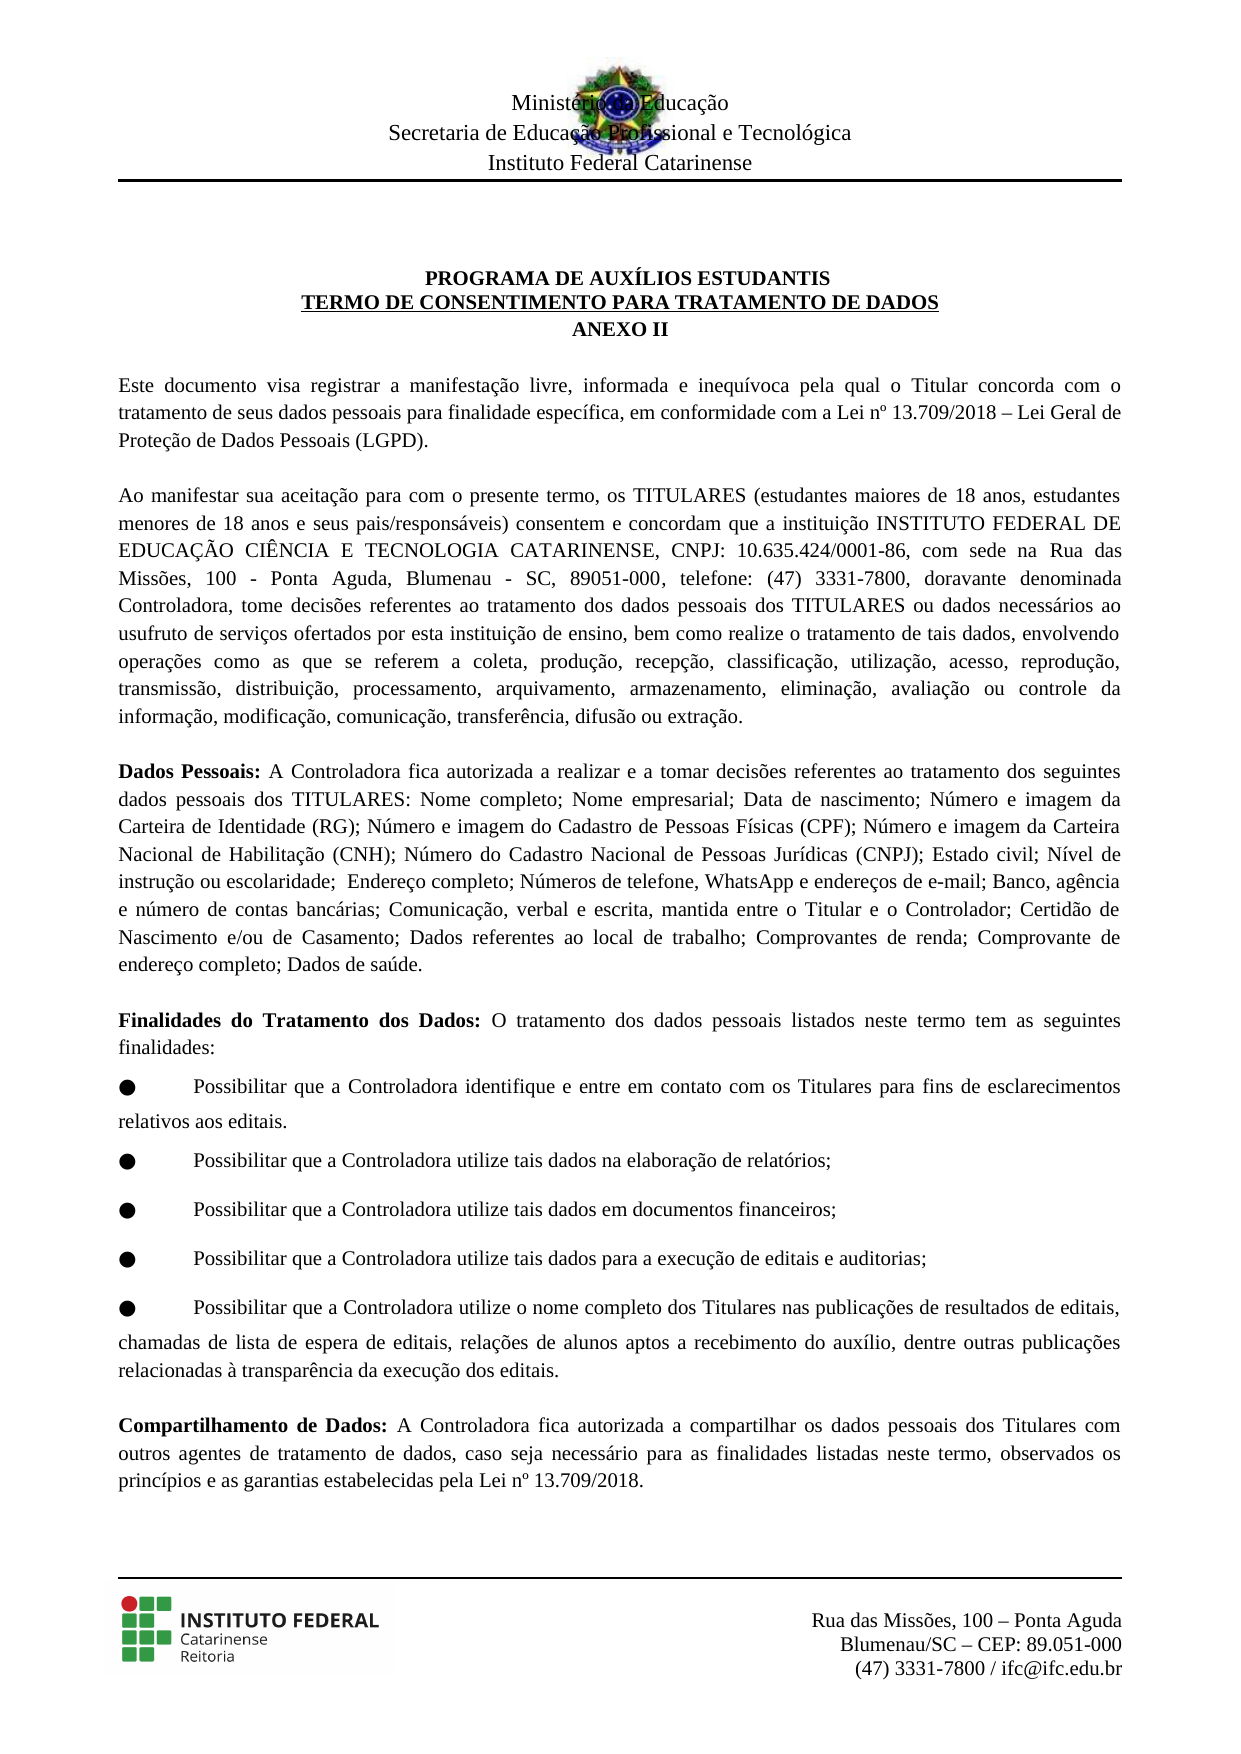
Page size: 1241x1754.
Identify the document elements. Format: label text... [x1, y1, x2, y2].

text ANEXO II [118, 317, 1122, 341]
list Possibilitar que a Controladora identifique e entre em contato com os Titulares para fins de esclarecimentos relativos aos editais. [118, 1063, 1122, 1133]
list Possibilitar que a Controladora utilize tais dados na elaboração de relatórios; [118, 1137, 1122, 1179]
text PROGRAMA DE AUXÍLIOS ESTUDANTIS [118, 266, 1137, 290]
text Dados Pessoais: A Controladora fica autorizada a realizar e a tomar decisões referentes ao tratamento dos seguintes dados pessoais dos TITULARES: Nome completo; Nome empresarial; Data de nascimento; Número e imagem da Carteira de Identidade (RG); Número e imagem do Cadastro de Pessoas Físicas (CPF); Número e imagem da Carteira Nacional de Habilitação (CNH); Número do Cadastro Nacional de Pessoas Jurídicas (CNPJ); Estado civil; Nível de instrução ou escolaridade; Endereço completo; Números de telefone, WhatsApp e endereços de e-mail; Banco, agência e número de contas bancárias; Comunicação, verbal e escrita, mantida entre o Titular e o Controlador; Certidão de Nascimento e/ou de Casamento; Dados referentes ao local de trabalho; Comprovantes de renda; Comprovante de endereço completo; Dados de saúde. [118, 759, 1122, 976]
text Finalidades do Tratamento dos Dados: O tratamento dos dados pessoais listados neste termo tem as seguintes finalidades: [118, 1007, 1122, 1059]
list Possibilitar que a Controladora utilize o nome completo dos Titulares nas publicações de resultados de editais, chamadas de lista de espera de editais, relações de alunos aptos a recebimento do auxílio, dentre outras publicações relacionadas à transparência da execução dos editais. [118, 1284, 1122, 1382]
list Possibilitar que a Controladora utilize tais dados para a execução de editais e auditorias; [118, 1235, 1122, 1277]
list Possibilitar que a Controladora utilize tais dados em documentos financeiros; [118, 1186, 1122, 1228]
text Este documento visa registrar a manifestação livre, informada e inequívoca pela qual o Titular concorda com o tratamento de seus dados pessoais para finalidade específica, em conformidade com a Lei nº 13.709/2018 – Lei Geral de Proteção de Dados Pessoais (LGPD). [118, 373, 1122, 452]
text Compartilhamento de Dados: A Controladora fica autorizada a compartilhar os dados pessoais dos Titulares com outros agentes de tratamento de dados, caso seja necessário para as finalidades listadas neste termo, observados os princípios e as garantias estabelecidas pela Lei nº 13.709/2018. [118, 1413, 1122, 1492]
text Ao manifestar sua aceitação para com o presente termo, os TITULARES (estudantes maiores de 18 anos, estudantes menores de 18 anos e seus pais/responsáveis) consentem e concordam que a instituição INSTITUTO FEDERAL DE EDUCAÇÃO CIÊNCIA E TECNOLOGIA CATARINENSE, CNPJ: 10.635.424/0001-86, com sede na Rua das Missões, 100 - Ponta Aguda, Blumenau - SC, 89051-000, telefone: (47) 3331-7800, doravante denominada Controladora, tome decisões referentes ao tratamento dos dados pessoais dos TITULARES ou dados necessários ao usufruto de serviços ofertados por esta instituição de ensino, bem como realize o tratamento de tais dados, envolvendo operações como as que se referem a coleta, produção, recepção, classificação, utilização, acesso, reprodução, transmissão, distribuição, processamento, arquivamento, armazenamento, eliminação, avaliação ou controle da informação, modificação, comunicação, transferência, difusão ou extração. [118, 483, 1122, 728]
picture [105, 1581, 395, 1675]
picture [567, 57, 674, 158]
text TERMO DE CONSENTIMENTO PARA TRATAMENTO DE DADOS [118, 290, 1122, 314]
